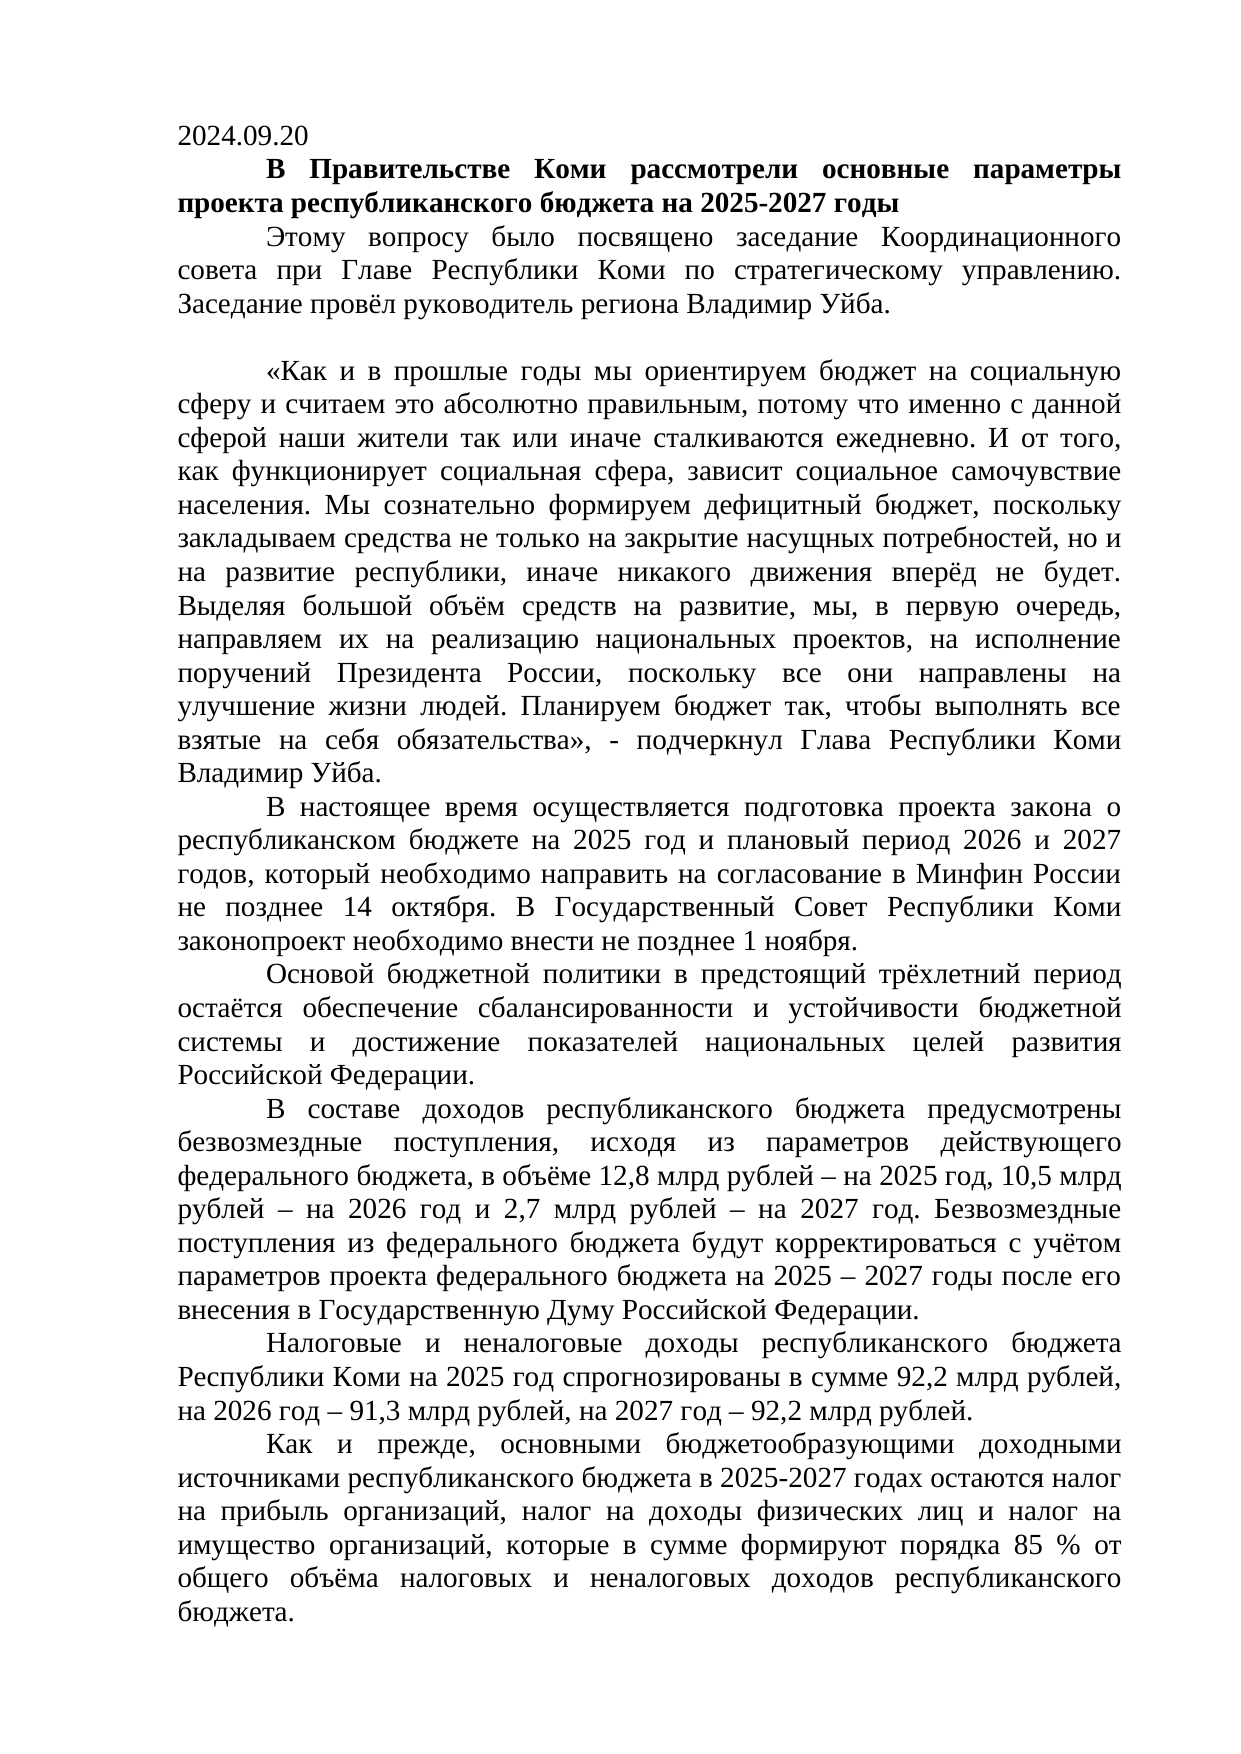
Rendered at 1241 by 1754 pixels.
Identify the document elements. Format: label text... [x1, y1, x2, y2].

text 2024.09.20 [177, 118, 1122, 152]
text Основой бюджетной политики в предстоящий трёхлетний период остаётся обеспечение сбалансированности и устойчивости бюджетной системы и достижение показателей национальных целей развития Российской Федерации. [177, 957, 1122, 1091]
text В Правительстве Коми рассмотрели основные параметры проекта республиканского бюджета на 2025-2027 годы [177, 152, 1122, 219]
text В настоящее время осуществляется подготовка проекта закона о республиканском бюджете на 2025 год и плановый период 2026 и 2027 годов, который необходимо направить на согласование в Минфин России не позднее 14 октября. В Государственный Совет Республики Коми законопроект необходимо внести не позднее 1 ноября. [177, 789, 1122, 957]
text В составе доходов республиканского бюджета предусмотрены безвозмездные поступления, исходя из параметров действующего федерального бюджета, в объёме 12,8 млрд рублей – на 2025 год, 10,5 млрд рублей – на 2026 год и 2,7 млрд рублей – на 2027 год. Безвозмездные поступления из федерального бюджета будут корректироваться с учётом параметров проекта федерального бюджета на 2025 – 2027 годы после его внесения в Государственную Думу Российской Федерации. [177, 1091, 1122, 1326]
text Как и прежде, основными бюджетообразующими доходными источниками республиканского бюджета в 2025-2027 годах остаются налог на прибыль организаций, налог на доходы физических лиц и налог на имущество организаций, которые в сумме формируют порядка 85 % от общего объёма налоговых и неналоговых доходов республиканского бюджета. [177, 1426, 1122, 1627]
text «Как и в прошлые годы мы ориентируем бюджет на социальную сферу и считаем это абсолютно правильным, потому что именно с данной сферой наши жители так или иначе сталкиваются ежедневно. И от того, как функционирует социальная сфера, зависит социальное самочувствие населения. Мы сознательно формируем дефицитный бюджет, поскольку закладываем средства не только на закрытие насущных потребностей, но и на развитие республики, иначе никакого движения вперёд не будет. Выделяя большой объём средств на развитие, мы, в первую очередь, направляем их на реализацию национальных проектов, на исполнение поручений Президента России, поскольку все они направлены на улучшение жизни людей. Планируем бюджет так, чтобы выполнять все взятые на себя обязательства», - подчеркнул Глава Республики Коми Владимир Уйба. [177, 353, 1122, 789]
text Этому вопросу было посвящено заседание Координационного совета при Главе Республики Коми по стратегическому управлению. Заседание провёл руководитель региона Владимир Уйба. [177, 219, 1122, 319]
text Налоговые и неналоговые доходы республиканского бюджета Республики Коми на 2025 год спрогнозированы в сумме 92,2 млрд рублей, на 2026 год – 91,3 млрд рублей, на 2027 год – 92,2 млрд рублей. [177, 1326, 1122, 1426]
